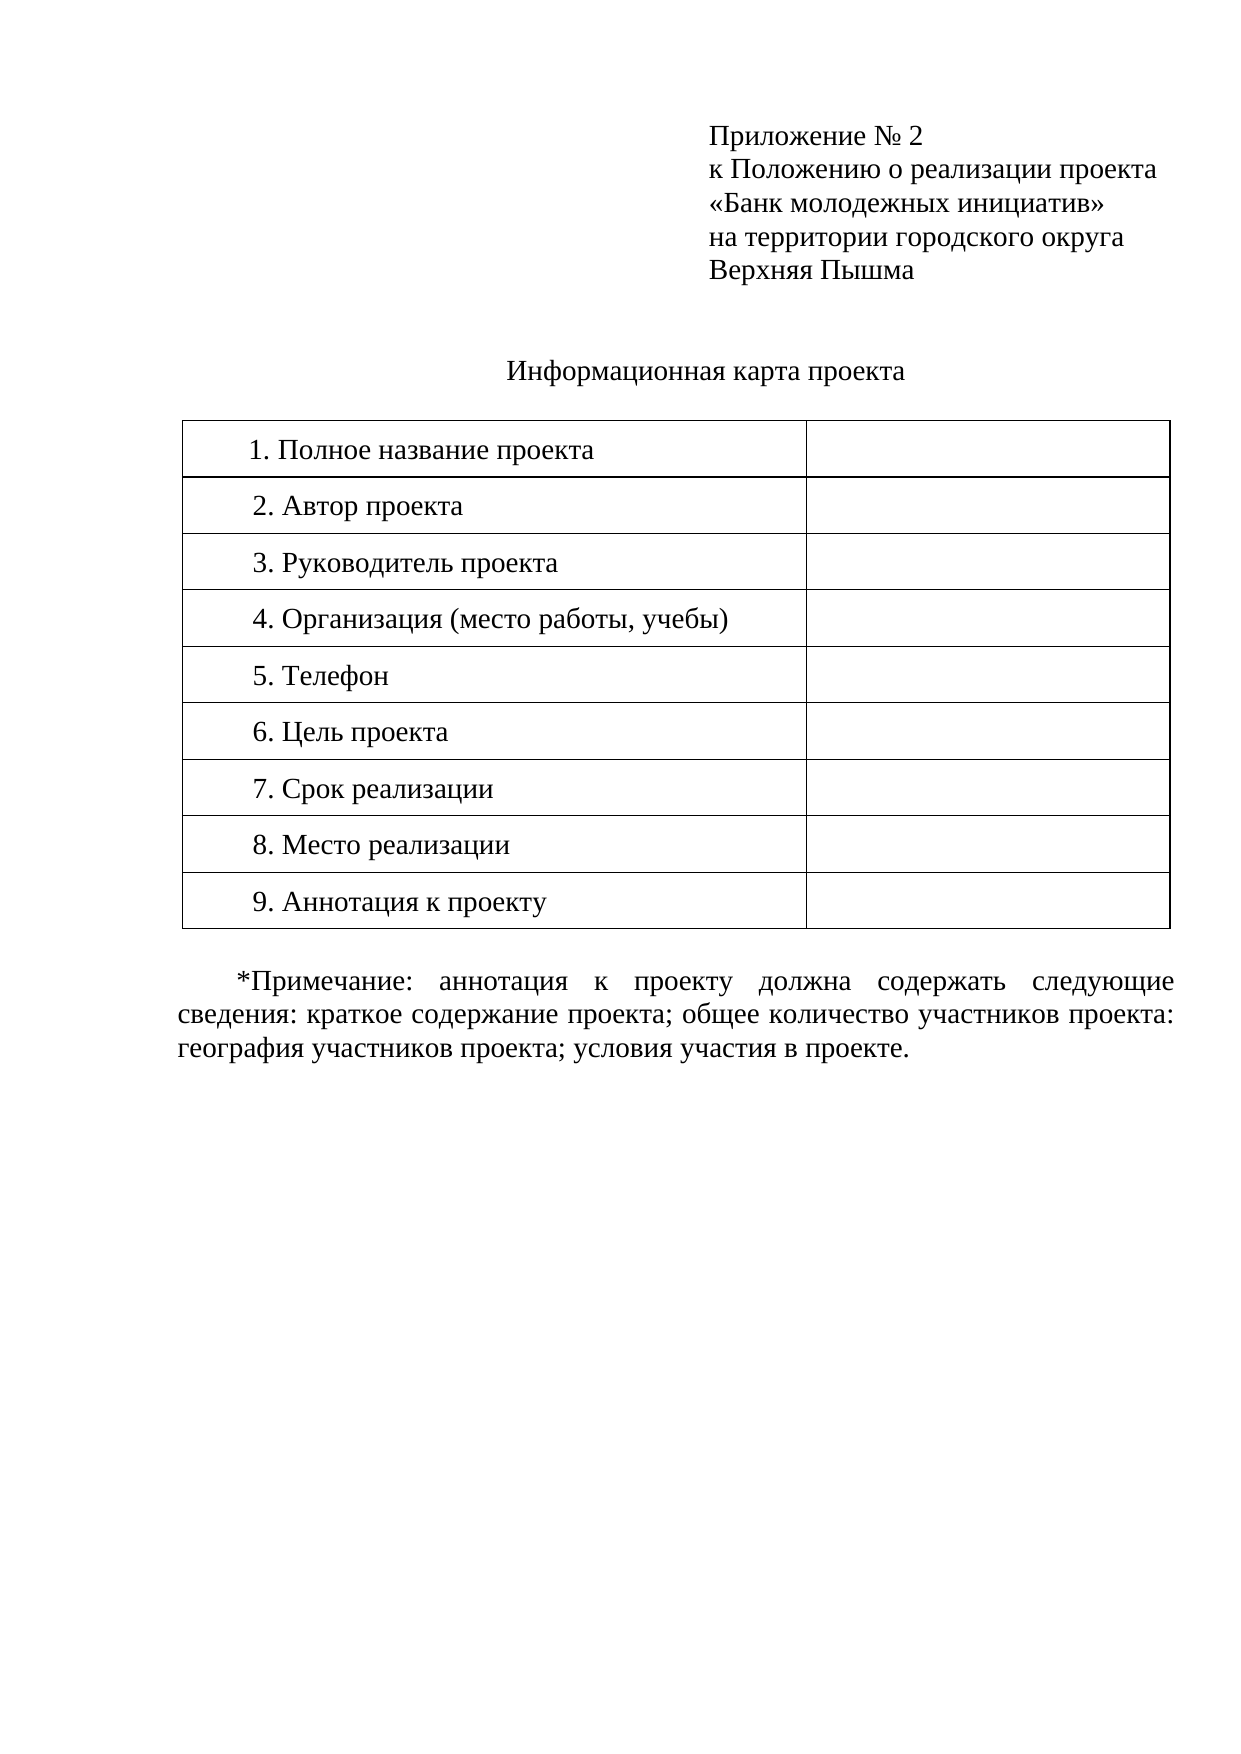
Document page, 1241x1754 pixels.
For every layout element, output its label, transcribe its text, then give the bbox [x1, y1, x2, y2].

table_cell [807, 873, 1169, 928]
table_cell 4. Организация (место работы, учебы) [183, 590, 806, 646]
text на территории городского округа Верхняя Пышма [709, 219, 1175, 286]
table_cell [807, 534, 1169, 589]
text Приложение № 2 [709, 118, 1175, 152]
table_cell [807, 647, 1169, 702]
table_cell 7. Срок реализации [183, 760, 806, 815]
table_cell 2. Автор проекта [183, 478, 806, 533]
table_cell [807, 703, 1169, 759]
table_cell 6. Цель проекта [183, 703, 806, 759]
table_cell [807, 760, 1169, 815]
text к Положению о реализации проекта «Банк молодежных инициатив» [709, 152, 1175, 219]
text *Примечание: аннотация к проекту должна содержать следующие сведения: краткое содержание проекта; общее количество участников проекта: география участников проекта; условия участия в проекте. [177, 963, 1175, 1063]
table_header Полное название проекта [183, 421, 806, 476]
table_cell 5. Телефон [183, 647, 806, 702]
table_cell 9. Аннотация к проекту [183, 873, 806, 928]
table_cell [807, 816, 1169, 872]
table_cell [807, 590, 1169, 646]
text Информационная карта проекта [177, 353, 1175, 386]
table_header [807, 421, 1169, 476]
table_cell [807, 478, 1169, 533]
table_cell 8. Место реализации [183, 816, 806, 872]
table_cell 3. Руководитель проекта [183, 534, 806, 589]
